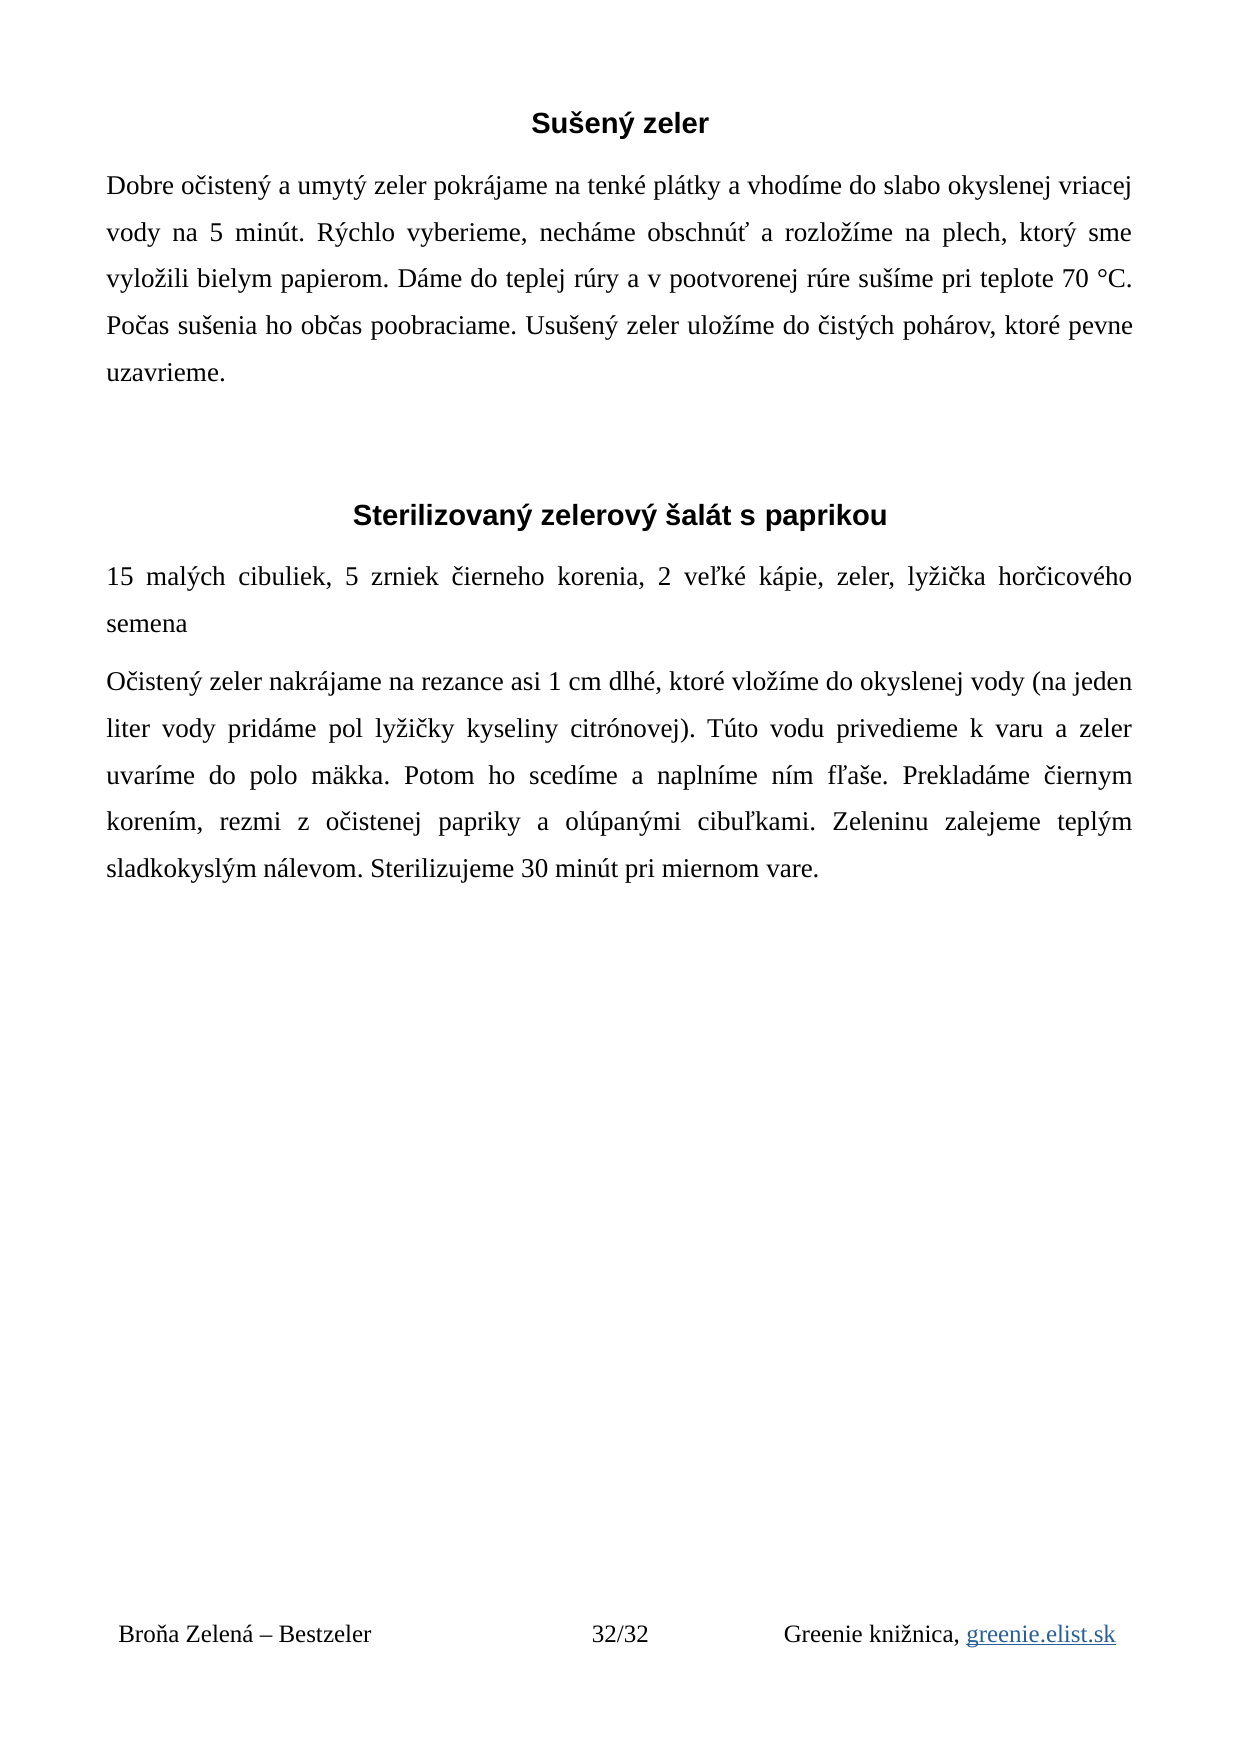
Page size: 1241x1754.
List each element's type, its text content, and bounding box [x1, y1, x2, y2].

text Očistený zeler nakrájame na rezance asi 1 cm dlhé, ktoré vložíme do okyslenej vody (na jeden liter vody pridáme pol lyžičky kyseliny citrónovej). Túto vodu privedieme k varu a zeler uvaríme do polo mäkka. Potom ho scedíme a naplníme ním fľaše. Prekladáme čiernym korením, rezmi z očistenej papriky a olúpanými cibuľkami. Zeleninu zalejeme teplým sladkokyslým nálevom. Sterilizujeme 30 minút pri miernom vare. [106, 666, 1134, 883]
subtitle Sušený zeler [106, 106, 1134, 140]
text Dobre očistený a umytý zeler pokrájame na tenké plátky a vhodíme do slabo okyslenej vriacej vody na 5 minút. Rýchlo vyberieme, necháme obschnúť a rozložíme na plech, ktorý sme vyložili bielym papierom. Dáme do teplej rúry a v pootvorenej rúre sušíme pri teplote 70 °C. Počas sušenia ho občas poobraciame. Usušený zeler uložíme do čistých pohárov, ktoré pevne uzavrieme. [106, 169, 1134, 387]
text 15 malých cibuliek, 5 zrniek čierneho korenia, 2 veľké kápie, zeler, lyžička horčicového semena [106, 560, 1134, 638]
subtitle Sterilizovaný zelerový šalát s paprikou [106, 498, 1134, 531]
